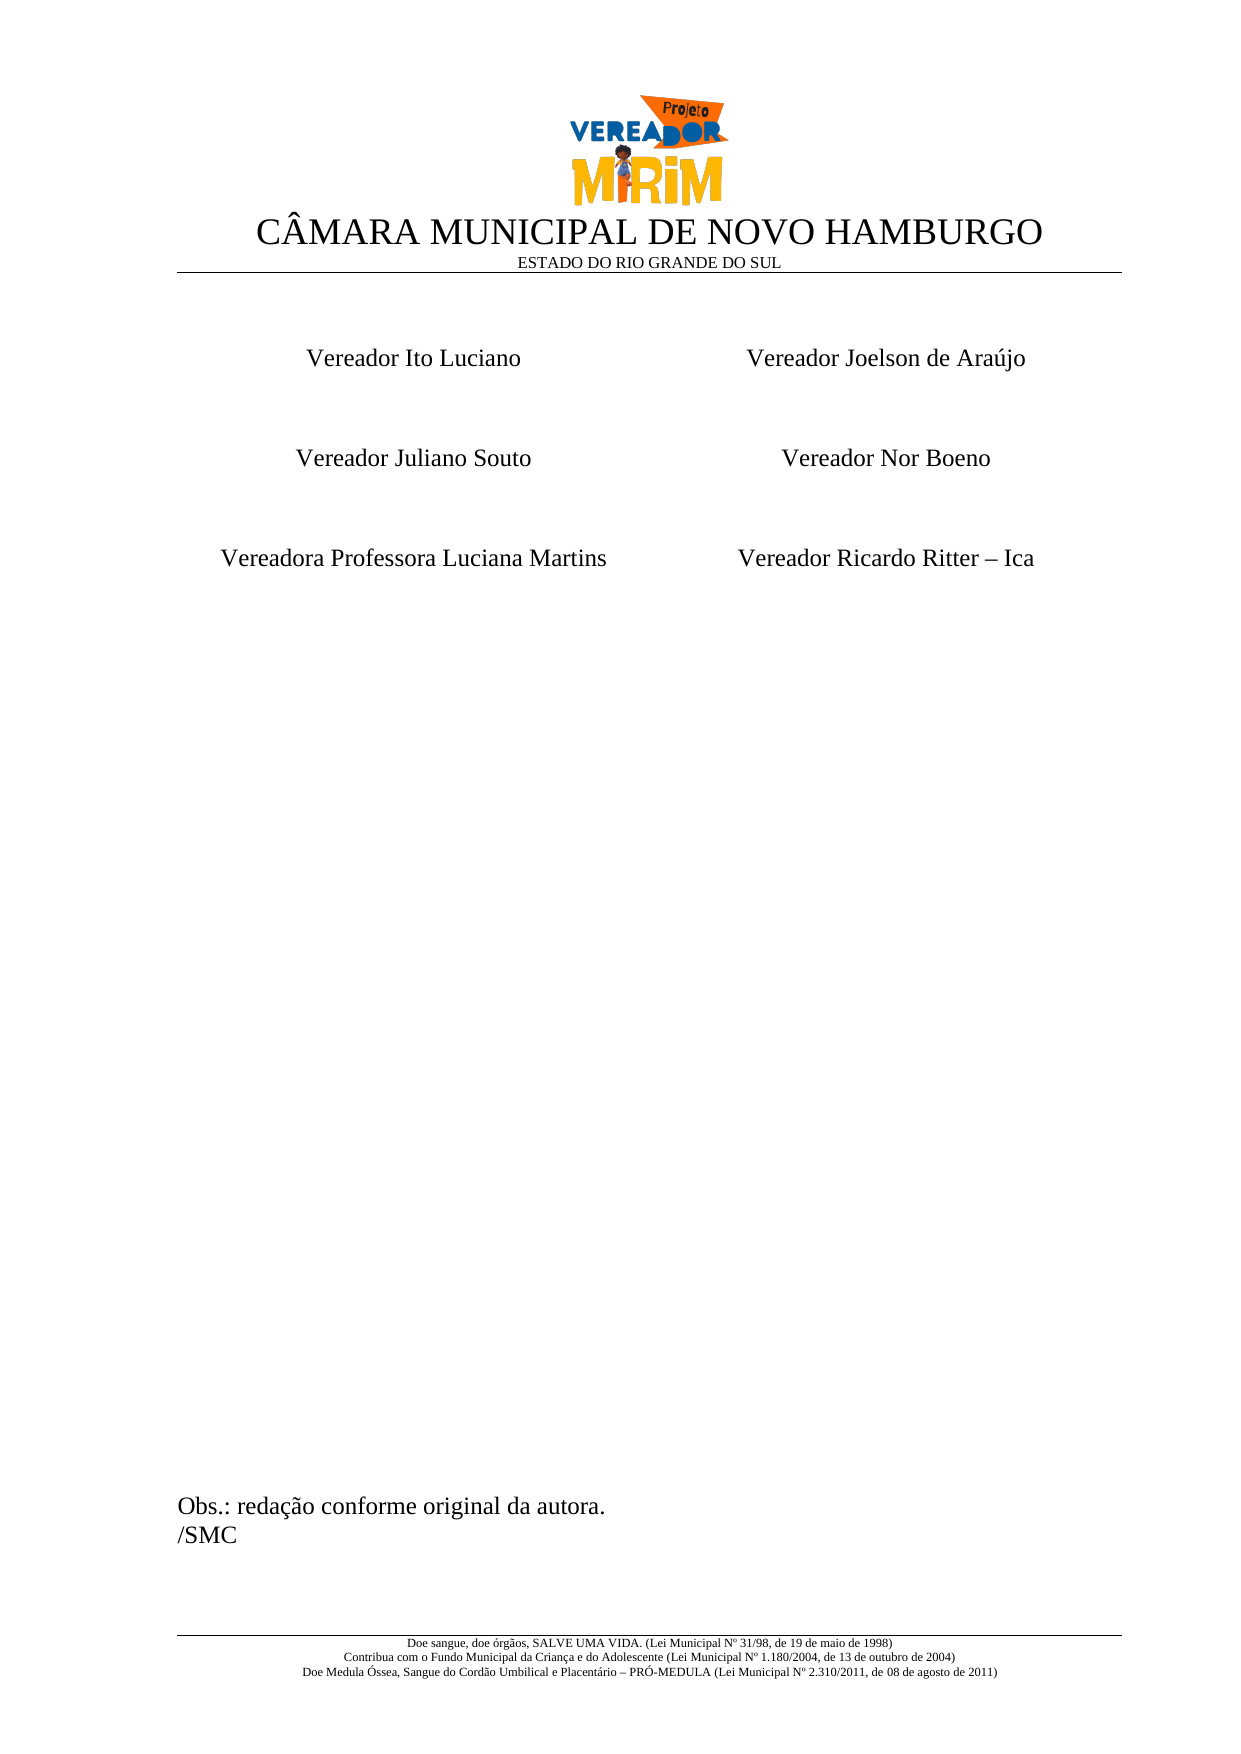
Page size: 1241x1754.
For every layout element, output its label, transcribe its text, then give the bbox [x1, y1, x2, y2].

table_cell Vereador Ricardo Ritter – Ica [650, 472, 1122, 571]
text /SMC [177, 1520, 1122, 1549]
table_cell Vereador Ito Luciano [177, 273, 649, 372]
table_cell Vereadora Professora Luciana Martins [177, 472, 649, 571]
table_cell Vereador Juliano Souto [177, 372, 649, 472]
picture [570, 64, 729, 262]
table_cell Vereador Joelson de Araújo [650, 273, 1122, 372]
text Obs.: redação conforme original da autora. [177, 1491, 1122, 1520]
table_cell Vereador Nor Boeno [650, 372, 1122, 472]
